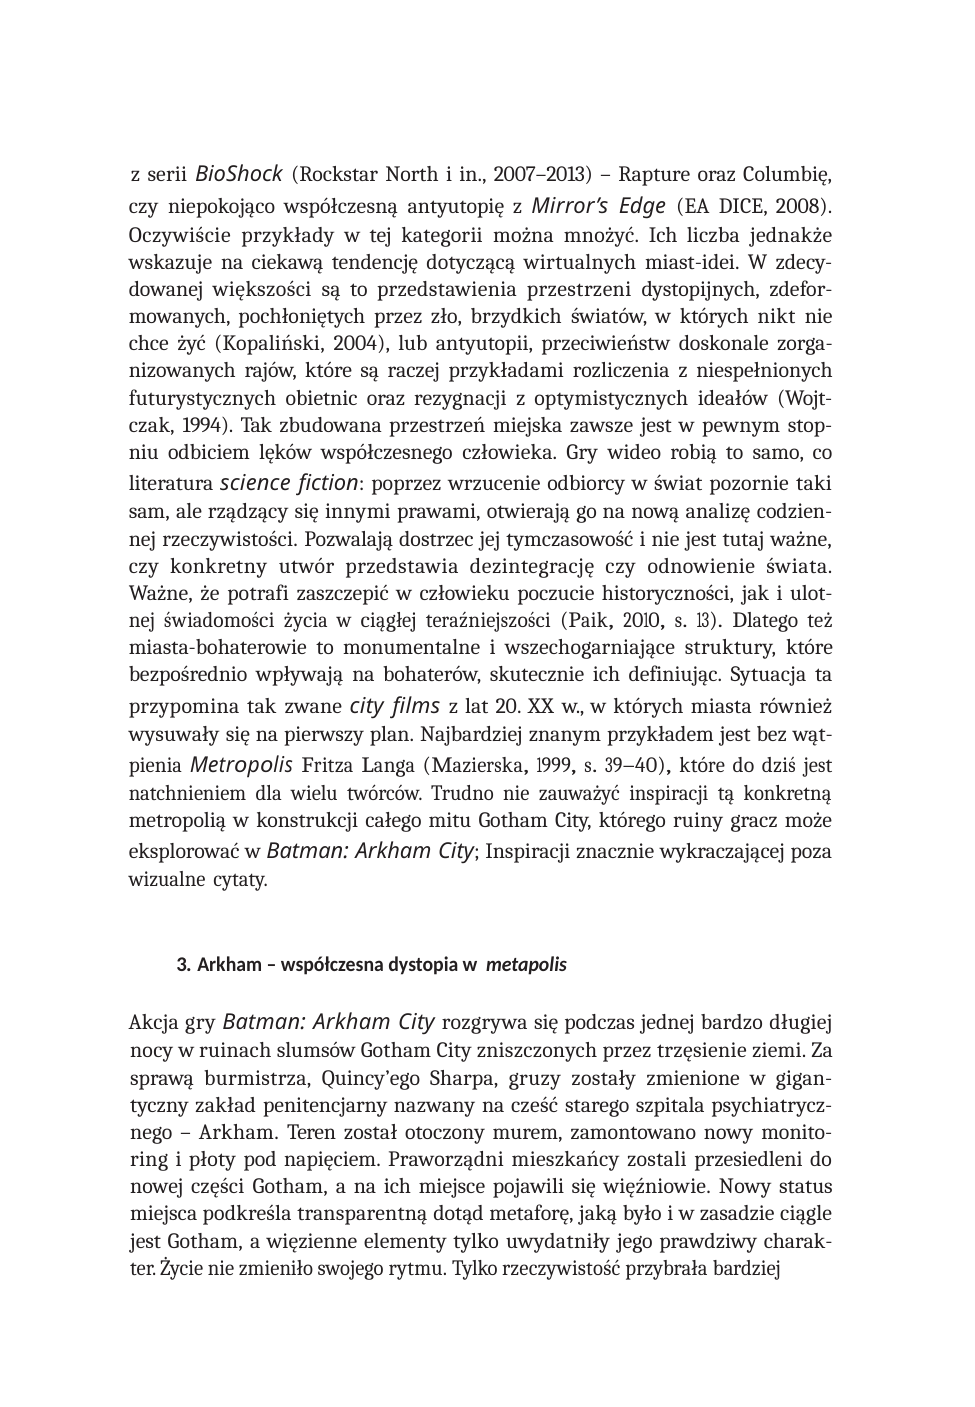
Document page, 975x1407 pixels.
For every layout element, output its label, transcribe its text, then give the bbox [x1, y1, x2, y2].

list Arkham – współczesna dystopia w metapolis [176, 951, 844, 976]
text z serii BioShock (Rockstar North i in., 2007–2013) – Rapture oraz Columbię, czy niepokojąco współczesną antyutopię z Mirror’s Edge (EA DICE, 2008). Oczywiście przykłady w tej kategorii można mnożyć. Ich liczba jednakże wskazuje na ciekawą tendencję dotyczącą wirtualnych miast-idei. W zdecy- dowanej większości są to przedstawienia przestrzeni dystopijnych, zdefor- mowanych, pochłoniętych przez zło, brzydkich światów, w których nikt nie chce żyć (Kopaliński, 2004), lub antyutopii, przeciwieństw doskonale zorga- nizowanych rajów, które są raczej przykładami rozliczenia z niespełnionych futurystycznych obietnic oraz rezygnacji z optymistycznych ideałów (Wojt- czak, 1994). Tak zbudowana przestrzeń miejska zawsze jest w pewnym stop- niu odbiciem lęków współczesnego człowieka. Gry wideo robią to samo, co literatura science fiction: poprzez wrzucenie odbiorcy w świat pozornie taki sam, ale rządzący się innymi prawami, otwierają go na nową analizę codzien- nej rzeczywistości. Pozwalają dostrzec jej tymczasowość i nie jest tutaj ważne, czy konkretny utwór przedstawia dezintegrację czy odnowienie świata. Ważne, że potrafi zaszczepić w człowieku poczucie historyczności, jak i ulot- nej świadomości życia w ciągłej teraźniejszości (Paik, 2010, s. 13). Dlatego też miasta-bohaterowie to monumentalne i wszechogarniające struktury, które bezpośrednio wpływają na bohaterów, skutecznie ich definiując. Sytuacja ta przypomina tak zwane city films z lat 20. XX w., w których miasta również wysuwały się na pierwszy plan. Najbardziej znanym przykładem jest bez wąt- pienia Metropolis Fritza Langa (Mazierska, 1999, s. 39–40), które do dziś jest natchnieniem dla wielu twórców. Trudno nie zauważyć inspiracji tą konkretną metropolią w konstrukcji całego mitu Gotham City, którego ruiny gracz może eksplorować w Batman: Arkham City; Inspiracji znacznie wykraczającej poza wizualne cytaty. [128, 158, 832, 892]
text Akcja gry Batman: Arkham City rozgrywa się podczas jednej bardzo długiej nocy w ruinach slumsów Gotham City zniszczonych przez trzęsienie ziemi. Za sprawą burmistrza, Quincy’ego Sharpa, gruzy zostały zmienione w gigan- tyczny zakład penitencjarny nazwany na cześć starego szpitala psychiatrycz- nego – Arkham. Teren został otoczony murem, zamontowano nowy monito- ring i płoty pod napięciem. Praworządni mieszkańcy zostali przesiedleni do nowej części Gotham, a na ich miejsce pojawili się więźniowie. Nowy status miejsca podkreśla transparentną dotąd metaforę, jaką było i w zasadzie ciągle jest Gotham, a więzienne elementy tylko uwydatniły jego prawdziwy charak- ter. Życie nie zmieniło swojego rytmu. Tylko rzeczywistość przybrała bardziej [128, 1006, 832, 1281]
